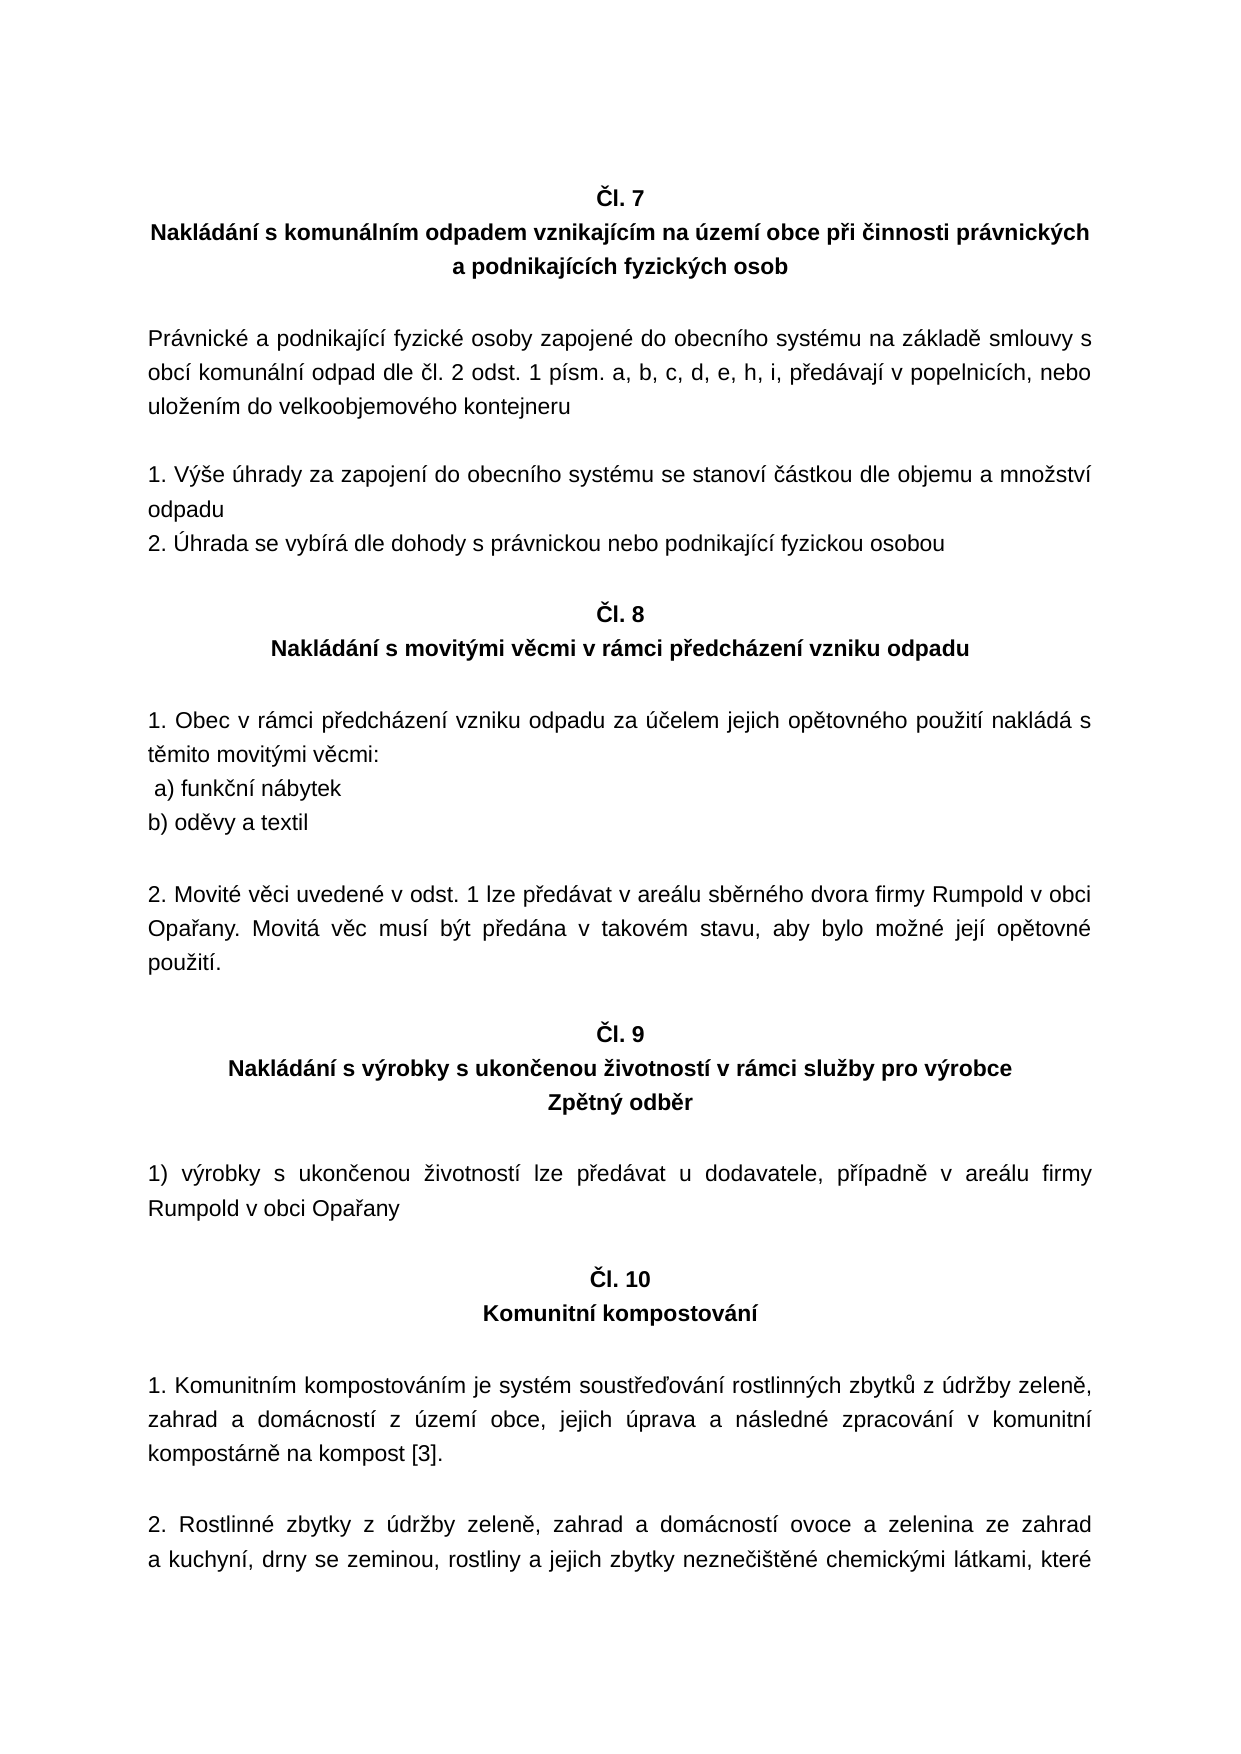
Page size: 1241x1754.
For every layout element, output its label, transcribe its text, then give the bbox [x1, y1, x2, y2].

text 1) výrobky s ukončenou životností lze předávat u dodavatele, případně v areálu firmy Rumpold v obci Opařany [148, 1160, 1093, 1221]
text Zpětný odběr [148, 1089, 1093, 1115]
text b) oděvy a textil [148, 809, 1093, 836]
text 2. Rostlinné zbytky z údržby zeleně, zahrad a domácností ovoce a zelenina ze zahrad a kuchyní, drny se zeminou, rostliny a jejich zbytky neznečištěné chemickými látkami, které [148, 1511, 1093, 1572]
text 1. Výše úhrady za zapojení do obecního systému se stanoví částkou dle objemu a množství odpadu [148, 461, 1093, 522]
text Čl. 8 [148, 601, 1093, 627]
text 1. Komunitním kompostováním je systém soustřeďování rostlinných zbytků z údržby zeleně, zahrad a domácností z území obce, jejich úprava a následné zpracování v komunitní kompostárně na kompost [3]. [148, 1372, 1093, 1466]
text 1. Obec v rámci předcházení vzniku odpadu za účelem jejich opětovného použití nakládá s těmito movitými věcmi: [148, 707, 1093, 767]
text Čl. 9 [148, 1021, 1093, 1047]
text Nakládání s komunálním odpadem vznikajícím na území obce při činnosti právnických a podnikajících fyzických osob [148, 219, 1093, 279]
text 2. Movité věci uvedené v odst. 1 lze předávat v areálu sběrného dvora firmy Rumpold v obci Opařany. Movitá věc musí být předána v takovém stavu, aby bylo možné její opětovné použití. [148, 881, 1093, 975]
text Nakládání s výrobky s ukončenou životností v rámci služby pro výrobce [148, 1055, 1093, 1081]
text Komunitní kompostování [148, 1300, 1093, 1326]
text 2. Úhrada se vybírá dle dohody s právnickou nebo podnikající fyzickou osobou [148, 530, 1093, 556]
text a) funkční nábytek [148, 775, 1093, 801]
text Nakládání s movitými věcmi v rámci předcházení vzniku odpadu [148, 635, 1093, 662]
text Právnické a podnikající fyzické osoby zapojené do obecního systému na základě smlouvy s obcí komunální odpad dle čl. 2 odst. 1 písm. a, b, c, d, e, h, i, předávají v popelnicích, nebo uložením do velkoobjemového kontejneru [148, 325, 1093, 419]
text Čl. 10 [148, 1266, 1093, 1292]
text Čl. 7 [148, 185, 1093, 211]
